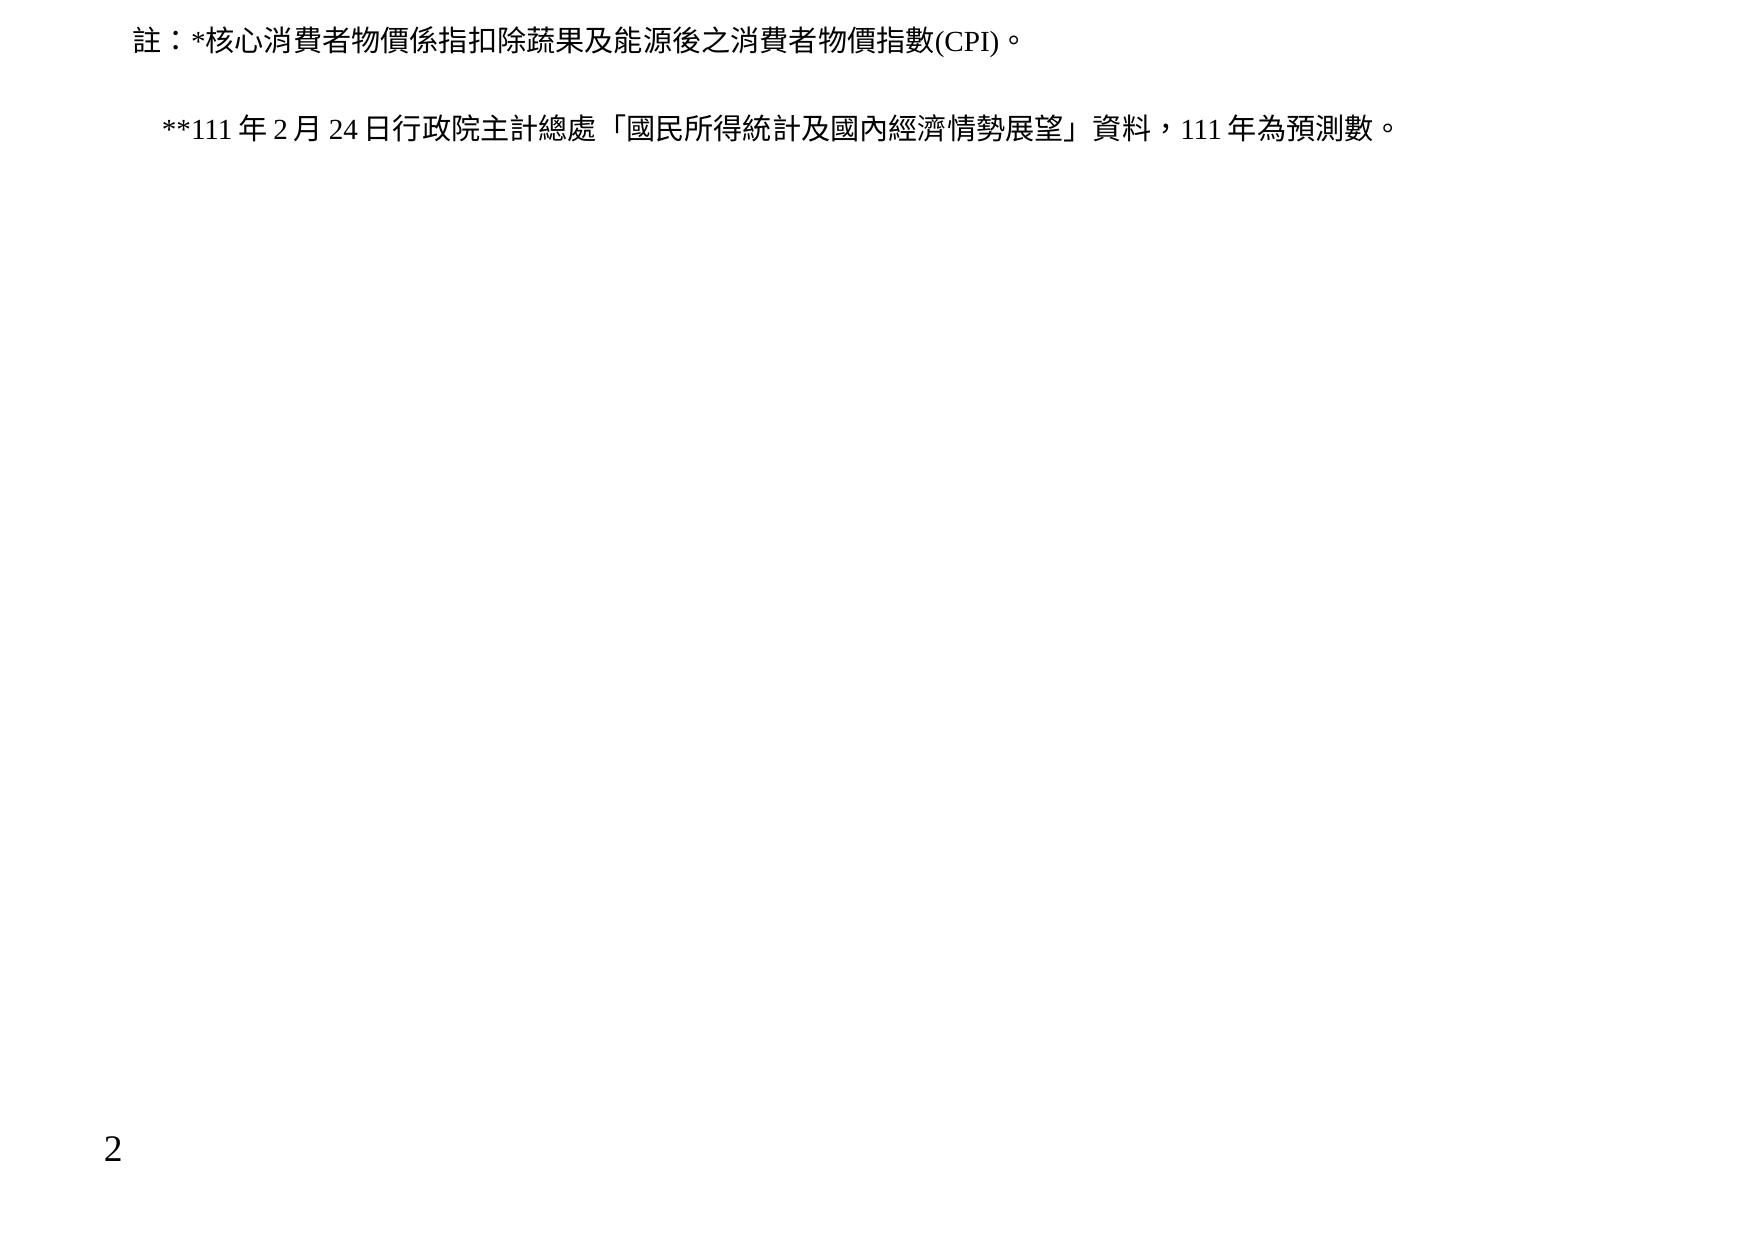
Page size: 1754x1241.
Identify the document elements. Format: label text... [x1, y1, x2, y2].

text 註：*核心消費者物價係指扣除蔬果及能源後之消費者物價指數(CPI)。 [132, 1, 1639, 76]
text **111年2月24日行政院主計總處「國民所得統計及國內經濟情勢展望」資料，111年為預測數。 [132, 89, 1639, 164]
